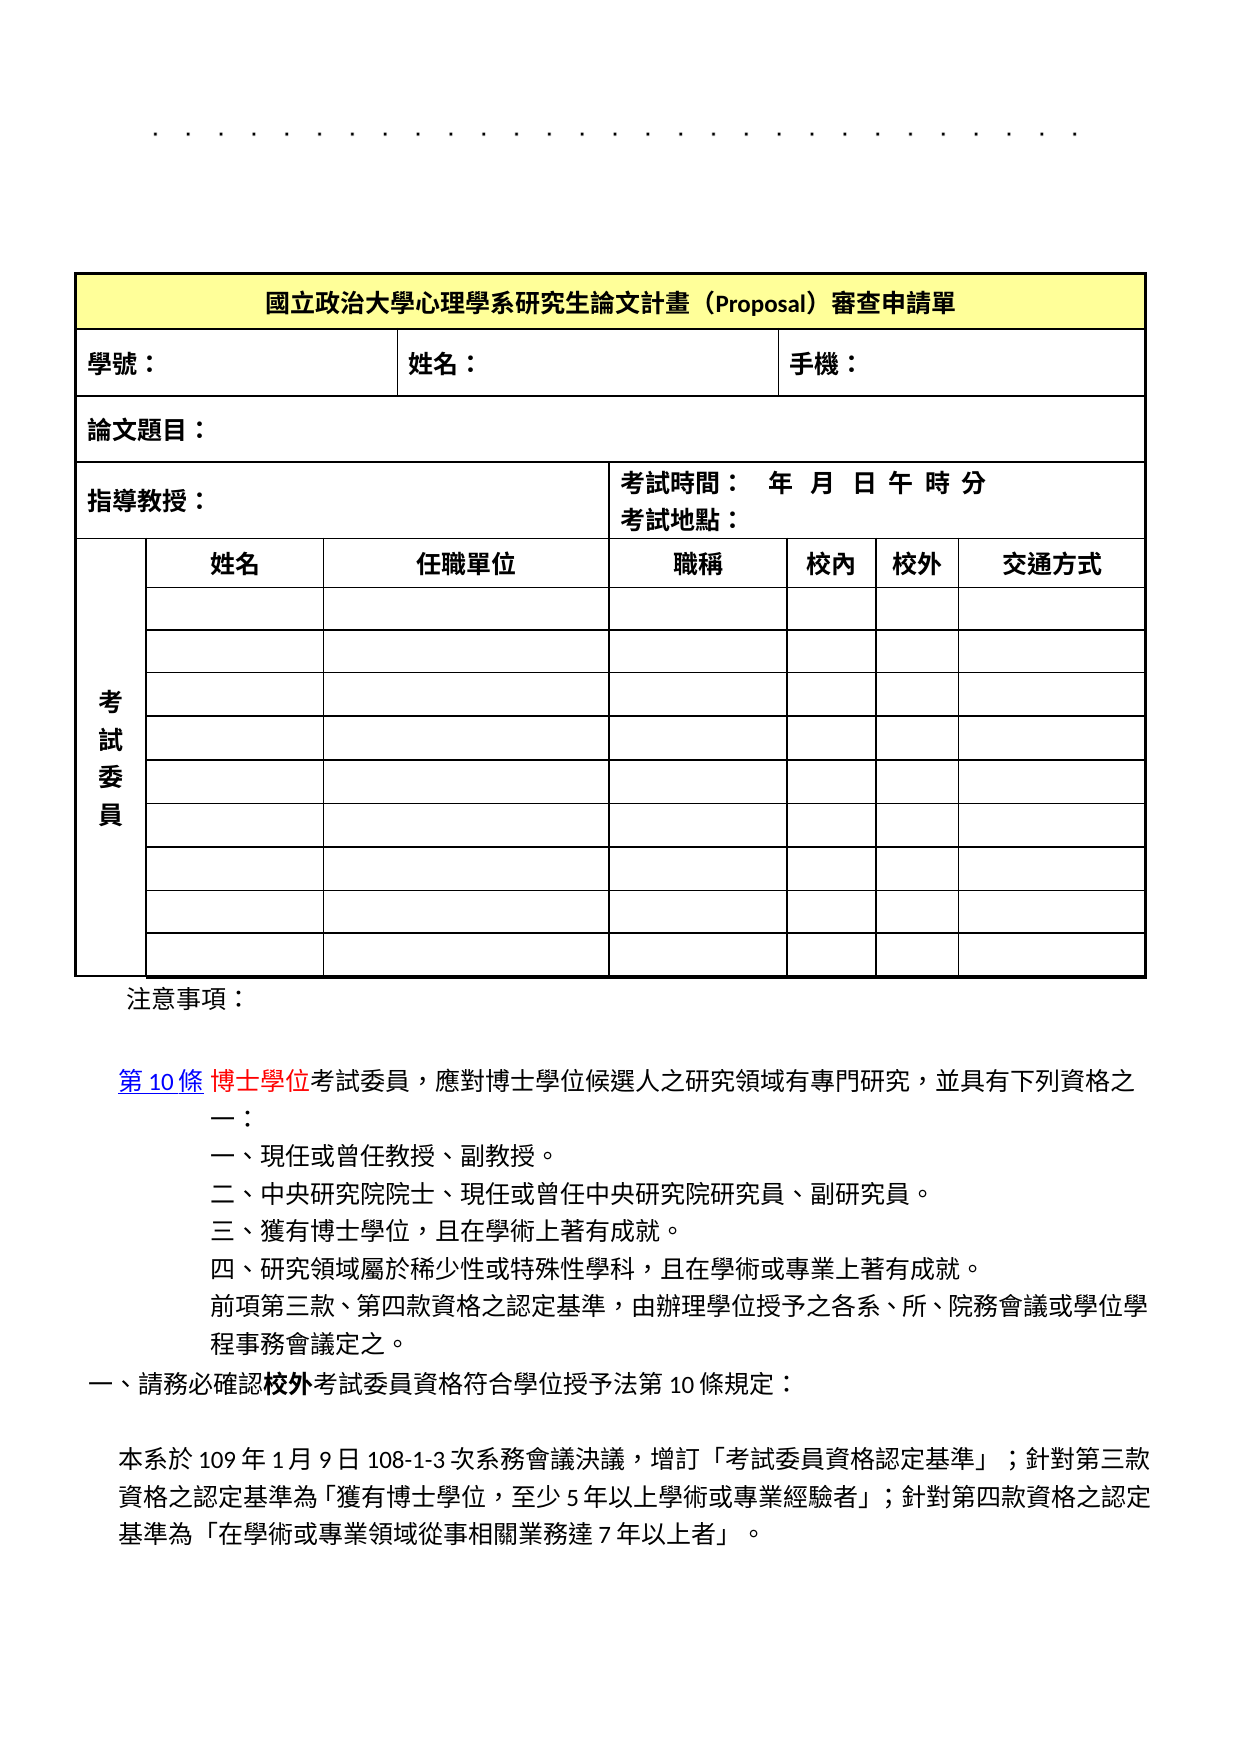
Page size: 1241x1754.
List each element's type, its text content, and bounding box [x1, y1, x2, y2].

table_cell [147, 848, 323, 889]
table_cell [877, 934, 958, 975]
table_cell 職稱 [610, 539, 786, 587]
table_cell [147, 673, 323, 715]
table_cell 校外 [877, 539, 958, 587]
table_cell [959, 761, 1144, 802]
table_cell [324, 588, 608, 629]
table_cell 手機： [779, 330, 1144, 395]
table_header 博士學位考試委員，應對博士學位候選人之研究領域有專門研究，並具有下列資格之一： 一、現任或曾任教授、副教授。 二、中央研究院院士、現任或曾任中央研究院研究員、副研究員。 三、獲有博士學位，且在學術上著有成就。 四、研究領域屬於稀少性或特殊性學科，且在學術或專業上著有成就。 前項第三款、第四款資格之認定基準，由辦理學位授予之各系、所、院務會議或學位學程事務會議定之。 [207, 1058, 1152, 1364]
table_cell 考試時間： 年 月 日 午 時 分 考試地點： [610, 463, 1144, 537]
table_cell [877, 848, 958, 889]
table_cell [610, 891, 786, 932]
table_cell 姓名 [147, 539, 323, 587]
table_cell [147, 631, 323, 672]
table_cell 指導教授： [77, 463, 608, 537]
table_cell 學號： [77, 330, 397, 395]
table_cell [324, 673, 608, 715]
table_cell [610, 804, 786, 846]
table_cell [959, 673, 1144, 715]
table_cell 姓名： [398, 330, 778, 395]
table_cell 交通方式 [959, 539, 1144, 587]
table_cell [877, 717, 958, 759]
table_cell [959, 934, 1144, 975]
table_cell [324, 848, 608, 889]
table_cell [877, 804, 958, 846]
table_cell [610, 588, 786, 629]
table_cell [610, 717, 786, 759]
table_cell [324, 761, 608, 802]
table_cell [610, 761, 786, 802]
table_cell [877, 891, 958, 932]
table_cell [877, 631, 958, 672]
table_cell [147, 761, 323, 802]
table_cell [959, 717, 1144, 759]
table_cell [610, 631, 786, 672]
table_cell [788, 804, 875, 846]
table_cell [959, 848, 1144, 889]
table_cell [324, 891, 608, 932]
table_cell [610, 673, 786, 715]
table_cell 任職單位 [324, 539, 608, 587]
table_cell [788, 588, 875, 629]
table_cell [788, 761, 875, 802]
table_cell [788, 673, 875, 715]
table_cell 校內 [788, 539, 875, 587]
table_cell [959, 891, 1144, 932]
table_cell 論文題目： [77, 397, 1144, 461]
table_cell [147, 934, 323, 975]
text 本系於109年1月9日108-1-3次系務會議決議，增訂「考試委員資格認定基準」；針對第三款資格之認定基準為「獲有博士學位，至少5年以上學術或專業經驗者」；針對第四款資格之認定基準為「在學術或專業領域從事相關業務達7年以上者」。 [118, 1439, 1152, 1552]
table_cell [147, 588, 323, 629]
picture [151, 127, 1089, 143]
table_cell [324, 631, 608, 672]
text 一、請務必確認校外考試委員資格符合學位授予法第10條規定： [89, 1364, 1152, 1402]
table_cell [147, 804, 323, 846]
table_cell [147, 891, 323, 932]
table_cell [788, 848, 875, 889]
table_cell [788, 891, 875, 932]
table_header 國立政治大學心理學系研究生論文計畫（Proposal）審查申請單 [77, 275, 1144, 328]
table_cell [324, 804, 608, 846]
table_cell [877, 673, 958, 715]
table_cell [610, 848, 786, 889]
table_cell [610, 934, 786, 975]
table_cell [324, 717, 608, 759]
table_cell [788, 631, 875, 672]
table_cell [877, 761, 958, 802]
table_cell [788, 934, 875, 975]
table_cell [959, 588, 1144, 629]
table_cell 考 試 委 員 [77, 539, 145, 975]
table_cell [959, 804, 1144, 846]
table_cell [877, 588, 958, 629]
table_cell [959, 631, 1144, 672]
table_header 第10條 [86, 1058, 207, 1364]
table_cell [147, 717, 323, 759]
text 注意事項： [126, 978, 1152, 1016]
table_cell [788, 717, 875, 759]
table_cell [324, 934, 608, 975]
